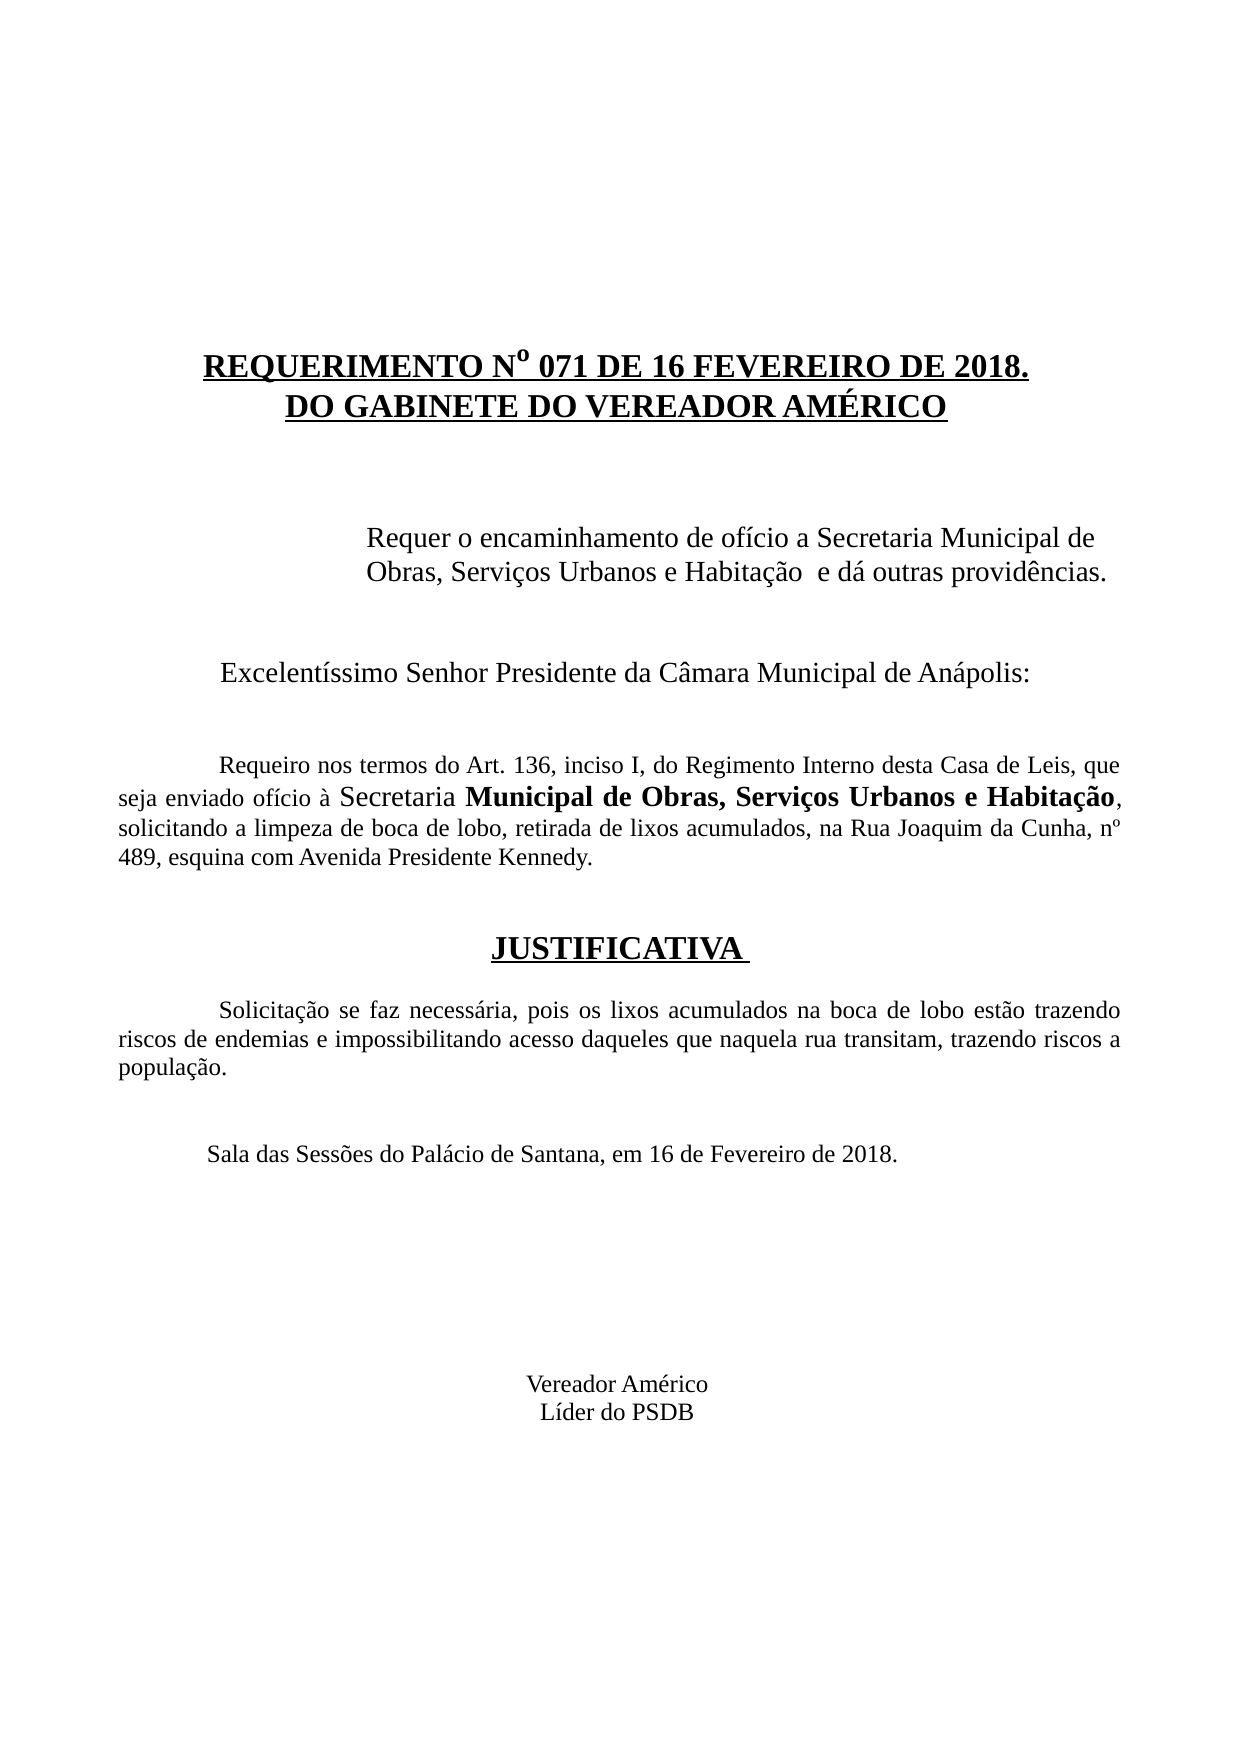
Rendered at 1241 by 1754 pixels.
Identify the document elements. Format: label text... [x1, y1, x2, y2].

text DO GABINETE DO VEREADOR AMÉRICO [118, 386, 1122, 425]
text JUSTIFICATIVA [118, 928, 1122, 966]
text Solicitação se faz necessária, pois os lixos acumulados na boca de lobo estão trazendo riscos de endemias e impossibilitando acesso daqueles que naquela rua transitam, trazendo riscos a população. [118, 995, 1122, 1081]
text Sala das Sessões do Palácio de Santana, em 16 de Fevereiro de 2018. [118, 1139, 1122, 1167]
text Requer o encaminhamento de ofício a Secretaria Municipal de Obras, Serviços Urbanos e Habitação e dá outras providências. [366, 521, 1122, 588]
text Requeiro nos termos do Art. 136, inciso I, do Regimento Interno desta Casa de Leis, que seja enviado ofício à Secretaria Municipal de Obras, Serviços Urbanos e Habitação, solicitando a limpeza de boca de lobo, retirada de lixos acumulados, na Rua Joaquim da Cunha, nº 489, esquina com Avenida Presidente Kennedy. [118, 751, 1122, 870]
text Excelentíssimo Senhor Presidente da Câmara Municipal de Anápolis: [118, 655, 1122, 688]
text REQUERIMENTO Nº 071 DE 16 FEVEREIRO DE 2018. [118, 338, 1122, 386]
text Vereador Américo [118, 1369, 1122, 1397]
text Líder do PSDB [118, 1397, 1122, 1426]
